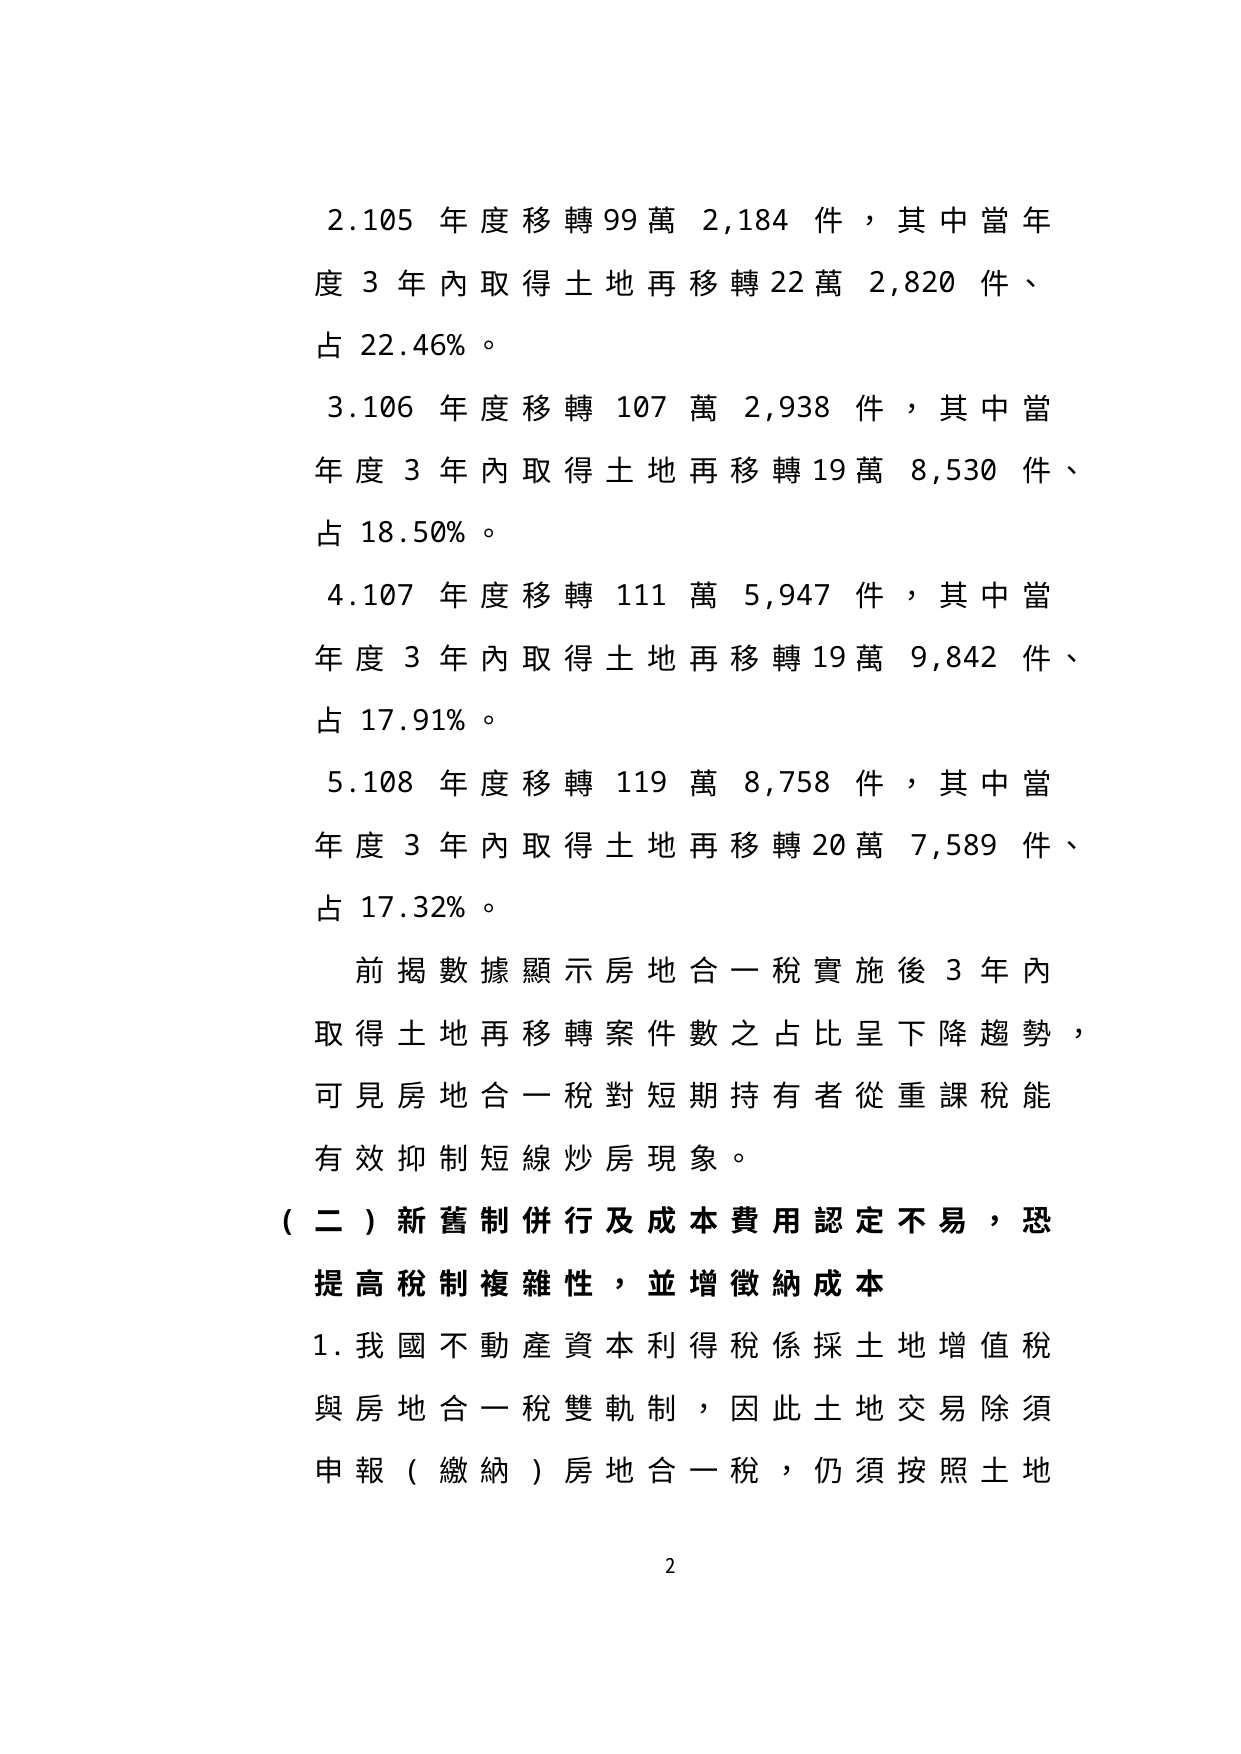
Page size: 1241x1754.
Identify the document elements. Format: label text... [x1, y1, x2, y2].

text (二)新舊制併行及成本費用認定不易，恐提高稅制複雜性，並增徵納成本 [242, 1177, 1058, 1302]
text 2.105年度移轉99萬2,184件，其中當年度3年內取得土地再移轉22萬2,820件、占22.46%。 [271, 177, 1058, 365]
text 4.107年度移轉111萬5,947件，其中當年度3年內取得土地再移轉19萬9,842件、占17.91%。 [271, 552, 1058, 740]
text 5.108年度移轉119萬8,758件，其中當年度3年內取得土地再移轉20萬7,589件、占17.32%。 [271, 740, 1058, 927]
text 3.106年度移轉107萬2,938件，其中當年度3年內取得土地再移轉19萬8,530件、占18.50%。 [271, 365, 1058, 552]
text 前揭數據顯示房地合一稅實施後3年內取得土地再移轉案件數之占比呈下降趨勢，可見房地合一稅對短期持有者從重課稅能有效抑制短線炒房現象。 [271, 927, 1058, 1177]
text 1.我國不動產資本利得稅係採土地增值稅與房地合一稅雙軌制，因此土地交易除須申報(繳納)房地合一稅，仍須按照土地公告現值課徵土地增值稅。復以房地合一稅制於105年開始實施，因訂有日出條款，在特定時間後取得之房屋、土地始適用新制，新舊制併行，納稅人售地時須注意其是否適用新制或舊制，惟土地登記原因之態樣繁多，取得日、原取得日、前取得日、登記日等認定不易，大幅提高稅制複雜性。 [271, 1302, 1058, 1490]
